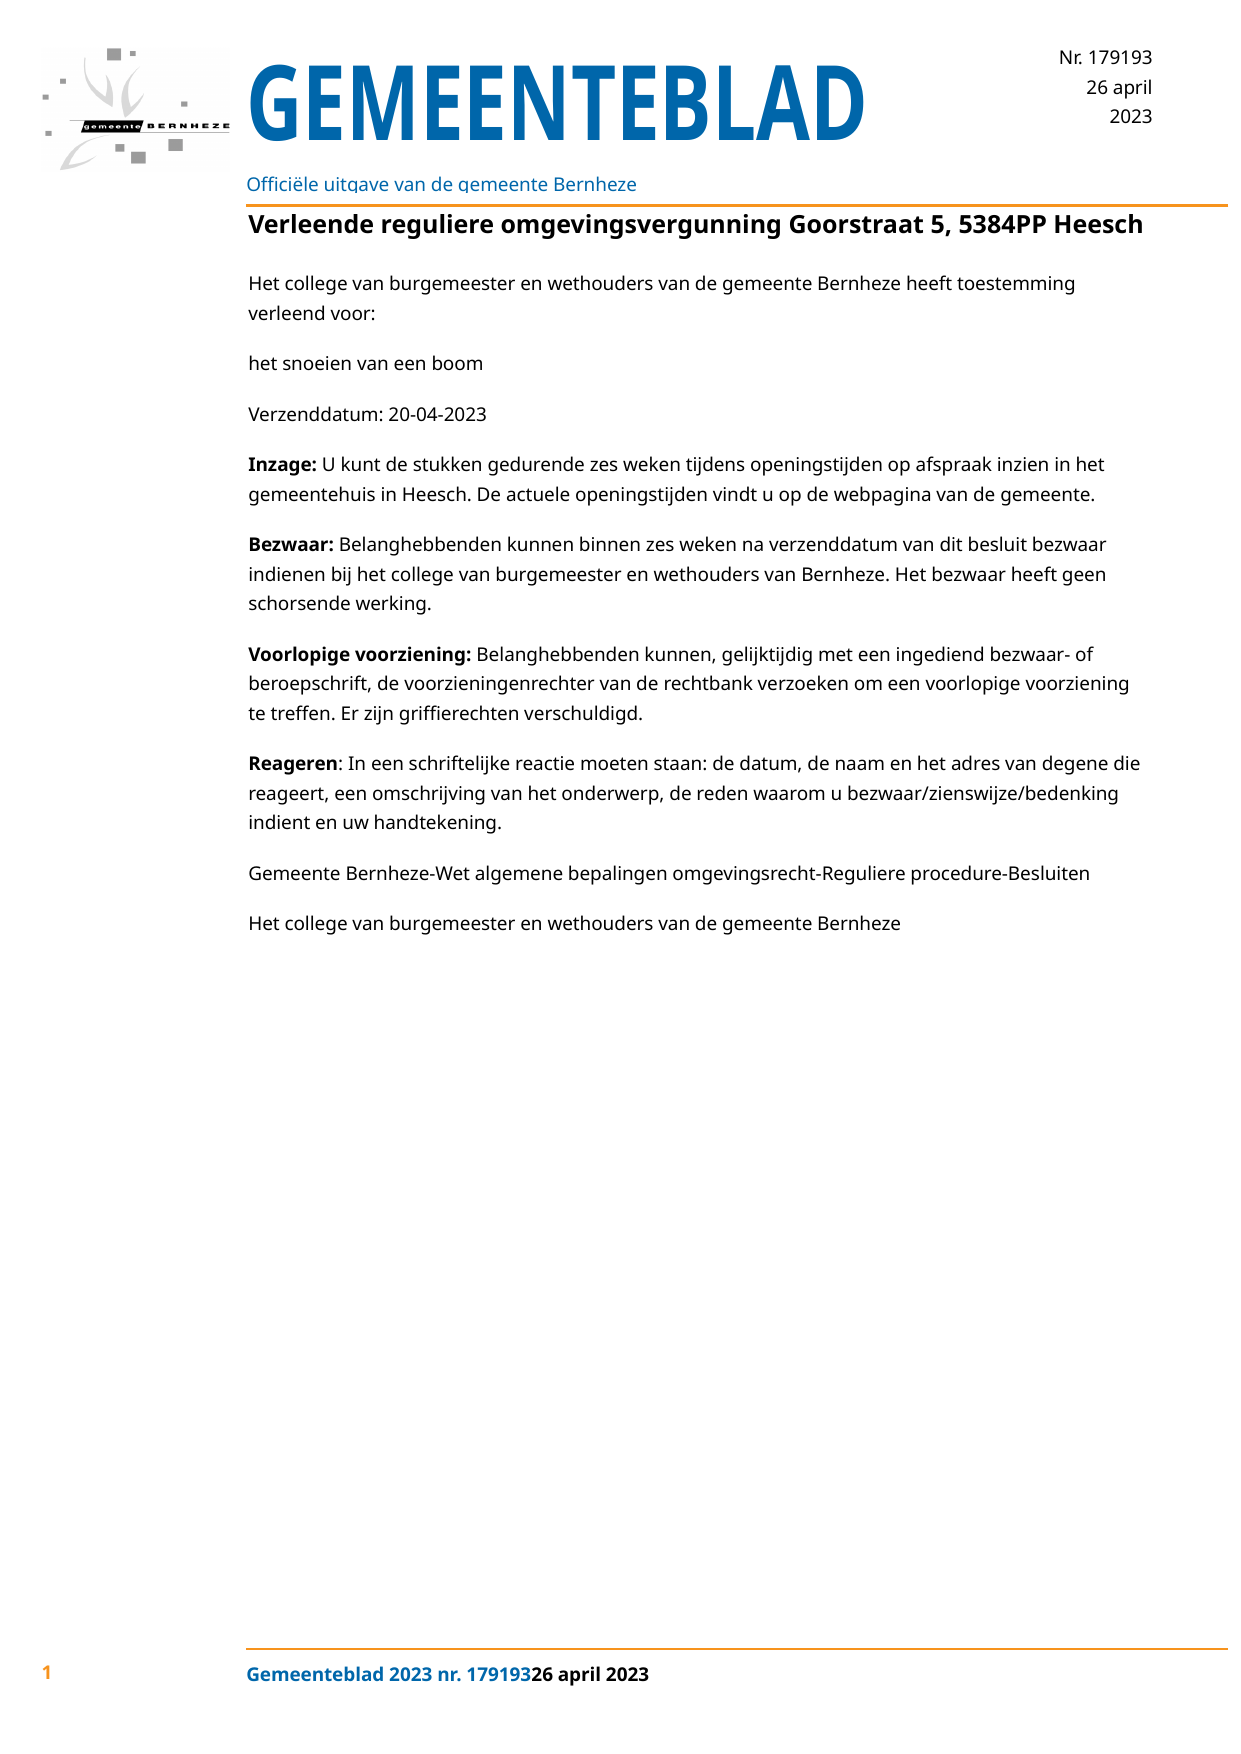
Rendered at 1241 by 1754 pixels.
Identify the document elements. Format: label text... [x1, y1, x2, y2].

text Inzage: U kunt de stukken gedurende zes weken tijdens openingstijden op afspraak inzien in het gemeentehuis in Heesch. De actuele openingstijden vindt u op de webpagina van de gemeente. [248, 451, 1152, 506]
picture [41, 47, 231, 172]
text Reageren: In een schriftelijke reactie moeten staan: de datum, de naam en het adres van degene die reageert, een omschrijving van het onderwerp, de reden waarom u bezwaar/zienswijze/bedenking indient en uw handtekening. [248, 750, 1152, 835]
text Bezwaar: Belanghebbenden kunnen binnen zes weken na verzenddatum van dit besluit bezwaar indienen bij het college van burgemeester en wethouders van Bernheze. Het bezwaar heeft geen schorsende werking. [248, 531, 1152, 616]
text Verzenddatum: 20-04-2023 [248, 401, 1152, 426]
text het snoeien van een boom [248, 350, 1152, 376]
text Voorlopige voorziening: Belanghebbenden kunnen, gelijktijdig met een ingediend bezwaar- of beroepschrift, de voorzieningenrechter van de rechtbank verzoeken om een voorlopige voorziening te treffen. Er zijn griffierechten verschuldigd. [248, 641, 1152, 726]
text Verleende reguliere omgevingsvergunning Goorstraat 5, 5384PP Heesch [248, 207, 1152, 241]
text Het college van burgemeester en wethouders van de gemeente Bernheze heeft toestemming verleend voor: [248, 270, 1152, 326]
text Het college van burgemeester en wethouders van de gemeente Bernheze [248, 910, 1152, 936]
text Gemeente Bernheze-Wet algemene bepalingen omgevingsrecht-Reguliere procedure-Besluiten [248, 860, 1152, 886]
